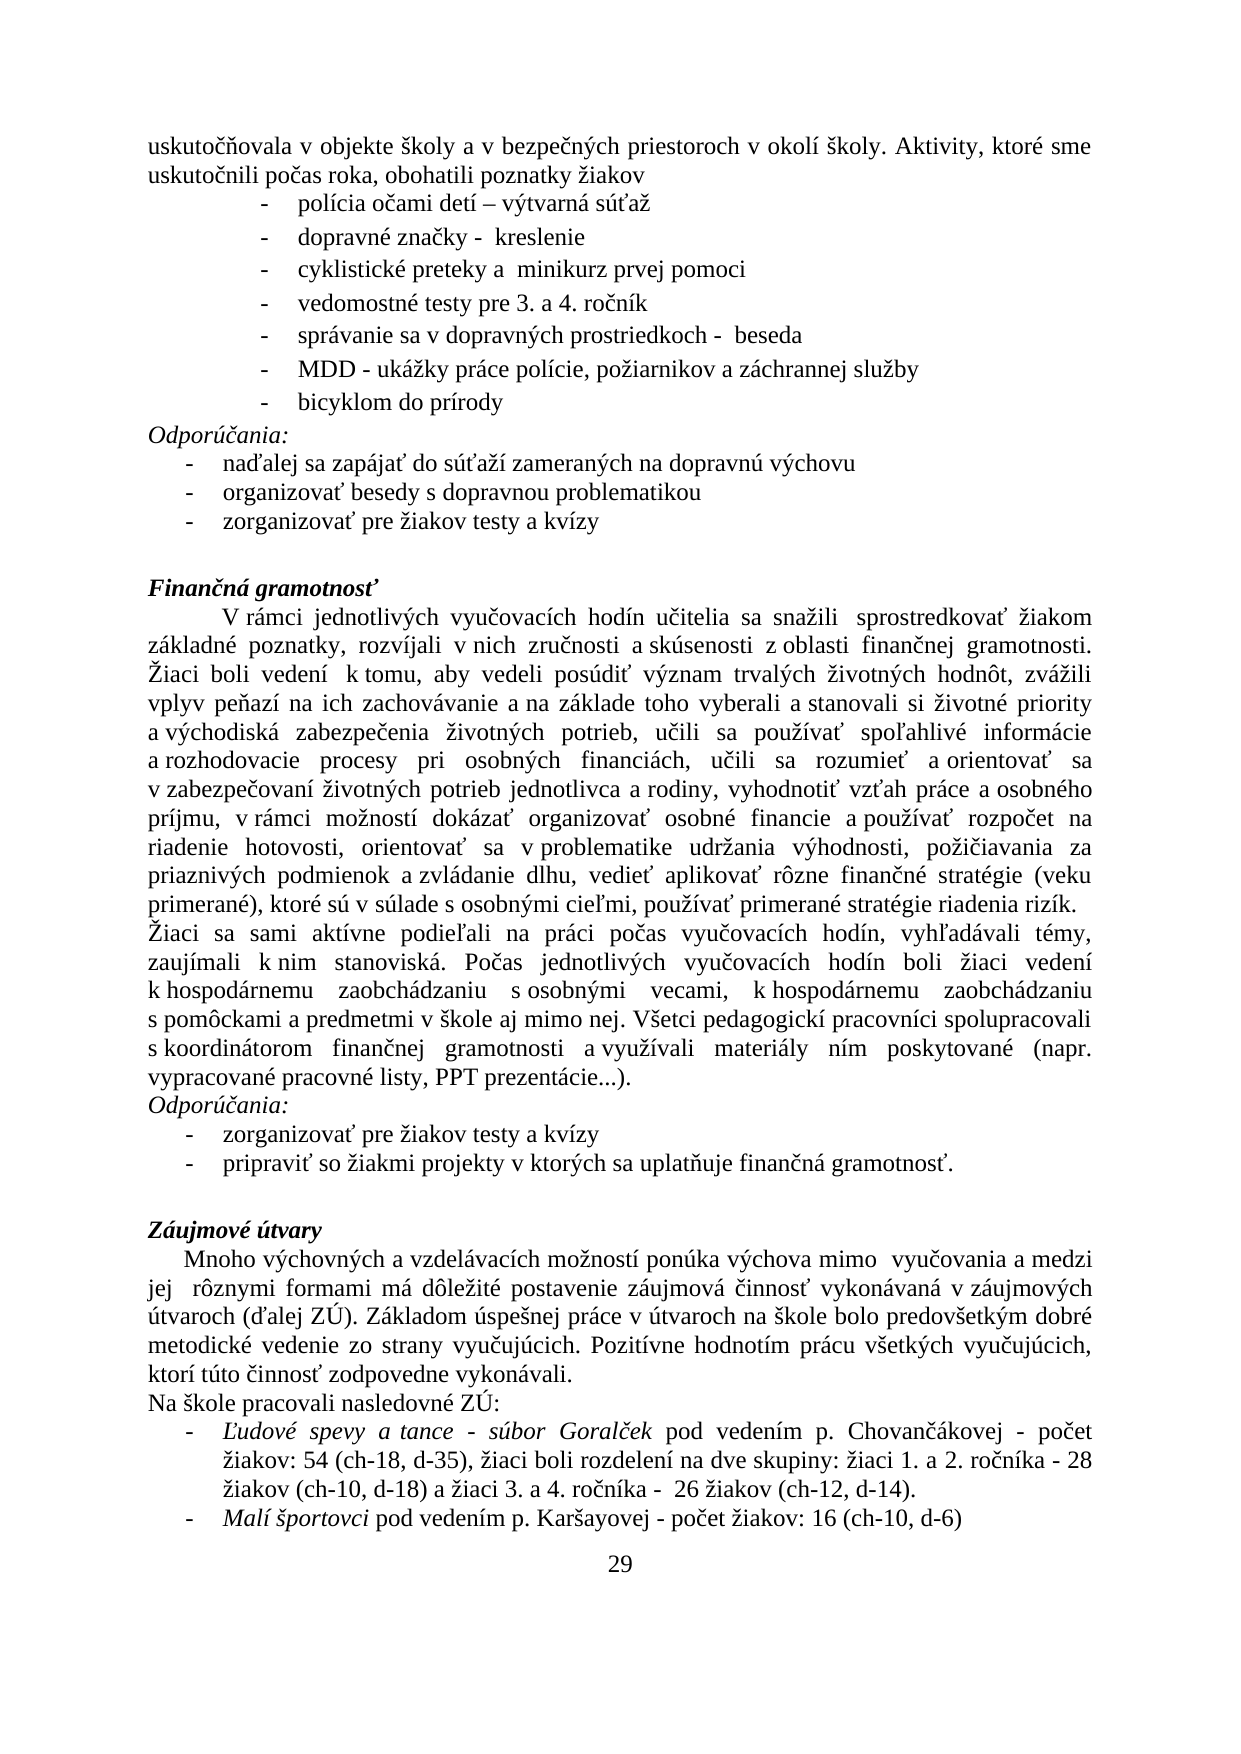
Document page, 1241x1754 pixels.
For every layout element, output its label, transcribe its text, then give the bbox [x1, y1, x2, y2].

text V rámci jednotlivých vyučovacích hodín učitelia sa snažili sprostredkovať žiakom základné poznatky, rozvíjali v nich zručnosti a skúsenosti z oblasti finančnej gramotnosti. Žiaci boli vedení k tomu, aby vedeli posúdiť význam trvalých životných hodnôt, zvážili vplyv peňazí na ich zachovávanie a na základe toho vyberali a stanovali si životné priority a východiská zabezpečenia životných potrieb, učili sa používať spoľahlivé informácie a rozhodovacie procesy pri osobných financiách, učili sa rozumieť a orientovať sa v zabezpečovaní životných potrieb jednotlivca a rodiny, vyhodnotiť vzťah práce a osobného príjmu, v rámci možností dokázať organizovať osobné financie a používať rozpočet na riadenie hotovosti, orientovať sa v problematike udržania výhodnosti, požičiavania za priaznivých podmienok a zvládanie dlhu, vedieť aplikovať rôzne finančné stratégie (veku primerané), ktoré sú v súlade s osobnými cieľmi, používať primerané stratégie riadenia rizík. [148, 602, 1092, 918]
list polícia očami detí – výtvarná súťaž [260, 188, 1092, 217]
text Odporúčania: [148, 420, 1092, 448]
list naďalej sa zapájať do súťaží zameraných na dopravnú výchovu [185, 448, 1092, 477]
list zorganizovať pre žiakov testy a kvízy [185, 1119, 1092, 1148]
text uskutočňovala v objekte školy a v bezpečných priestoroch v okolí školy. Aktivity, ktoré sme uskutočnili počas roka, obohatili poznatky žiakov [148, 131, 1092, 188]
list Malí športovci pod vedením p. Karšayovej - počet žiakov: 16 (ch-10, d-6) [185, 1503, 1092, 1531]
text Odporúčania: [148, 1091, 1092, 1119]
list cyklistické preteky a minikurz prvej pomoci [260, 254, 1092, 283]
text Záujmové útvary [148, 1215, 1092, 1244]
list zorganizovať pre žiakov testy a kvízy [185, 506, 1092, 535]
text Na škole pracovali nasledovné ZÚ: [148, 1388, 1092, 1416]
list MDD - ukážky práce polície, požiarnikov a záchrannej služby [260, 354, 1092, 382]
list vedomostné testy pre 3. a 4. ročník [260, 288, 1092, 316]
text Mnoho výchovných a vzdelávacích možností ponúka výchova mimo vyučovania a medzi jej rôznymi formami má dôležité postavenie záujmová činnosť vykonávaná v záujmových útvaroch (ďalej ZÚ). Základom úspešnej práce v útvaroch na škole bolo predovšetkým dobré metodické vedenie zo strany vyučujúcich. Pozitívne hodnotím prácu všetkých vyučujúcich, ktorí túto činnosť zodpovedne vykonávali. [148, 1244, 1092, 1388]
list dopravné značky - kreslenie [260, 222, 1092, 250]
text Finančná gramotnosť [148, 573, 1092, 602]
list Ľudové spevy a tance - súbor Goralček pod vedením p. Chovančákovej - počet žiakov: 54 (ch-18, d-35), žiaci boli rozdelení na dve skupiny: žiaci 1. a 2. ročníka - 28 žiakov (ch-10, d-18) a žiaci 3. a 4. ročníka - 26 žiakov (ch-12, d-14). [185, 1416, 1092, 1503]
list organizovať besedy s dopravnou problematikou [185, 477, 1092, 506]
list bicyklom do prírody [260, 387, 1092, 415]
text Žiaci sa sami aktívne podieľali na práci počas vyučovacích hodín, vyhľadávali témy, zaujímali k nim stanoviská. Počas jednotlivých vyučovacích hodín boli žiaci vedení k hospodárnemu zaobchádzaniu s osobnými vecami, k hospodárnemu zaobchádzaniu s pomôckami a predmetmi v škole aj mimo nej. Všetci pedagogickí pracovníci spolupracovali s koordinátorom finančnej gramotnosti a využívali materiály ním poskytované (napr. vypracované pracovné listy, PPT prezentácie...). [148, 918, 1092, 1091]
list pripraviť so žiakmi projekty v ktorých sa uplatňuje finančná gramotnosť. [185, 1148, 1092, 1177]
list správanie sa v dopravných prostriedkoch - beseda [260, 321, 1092, 349]
